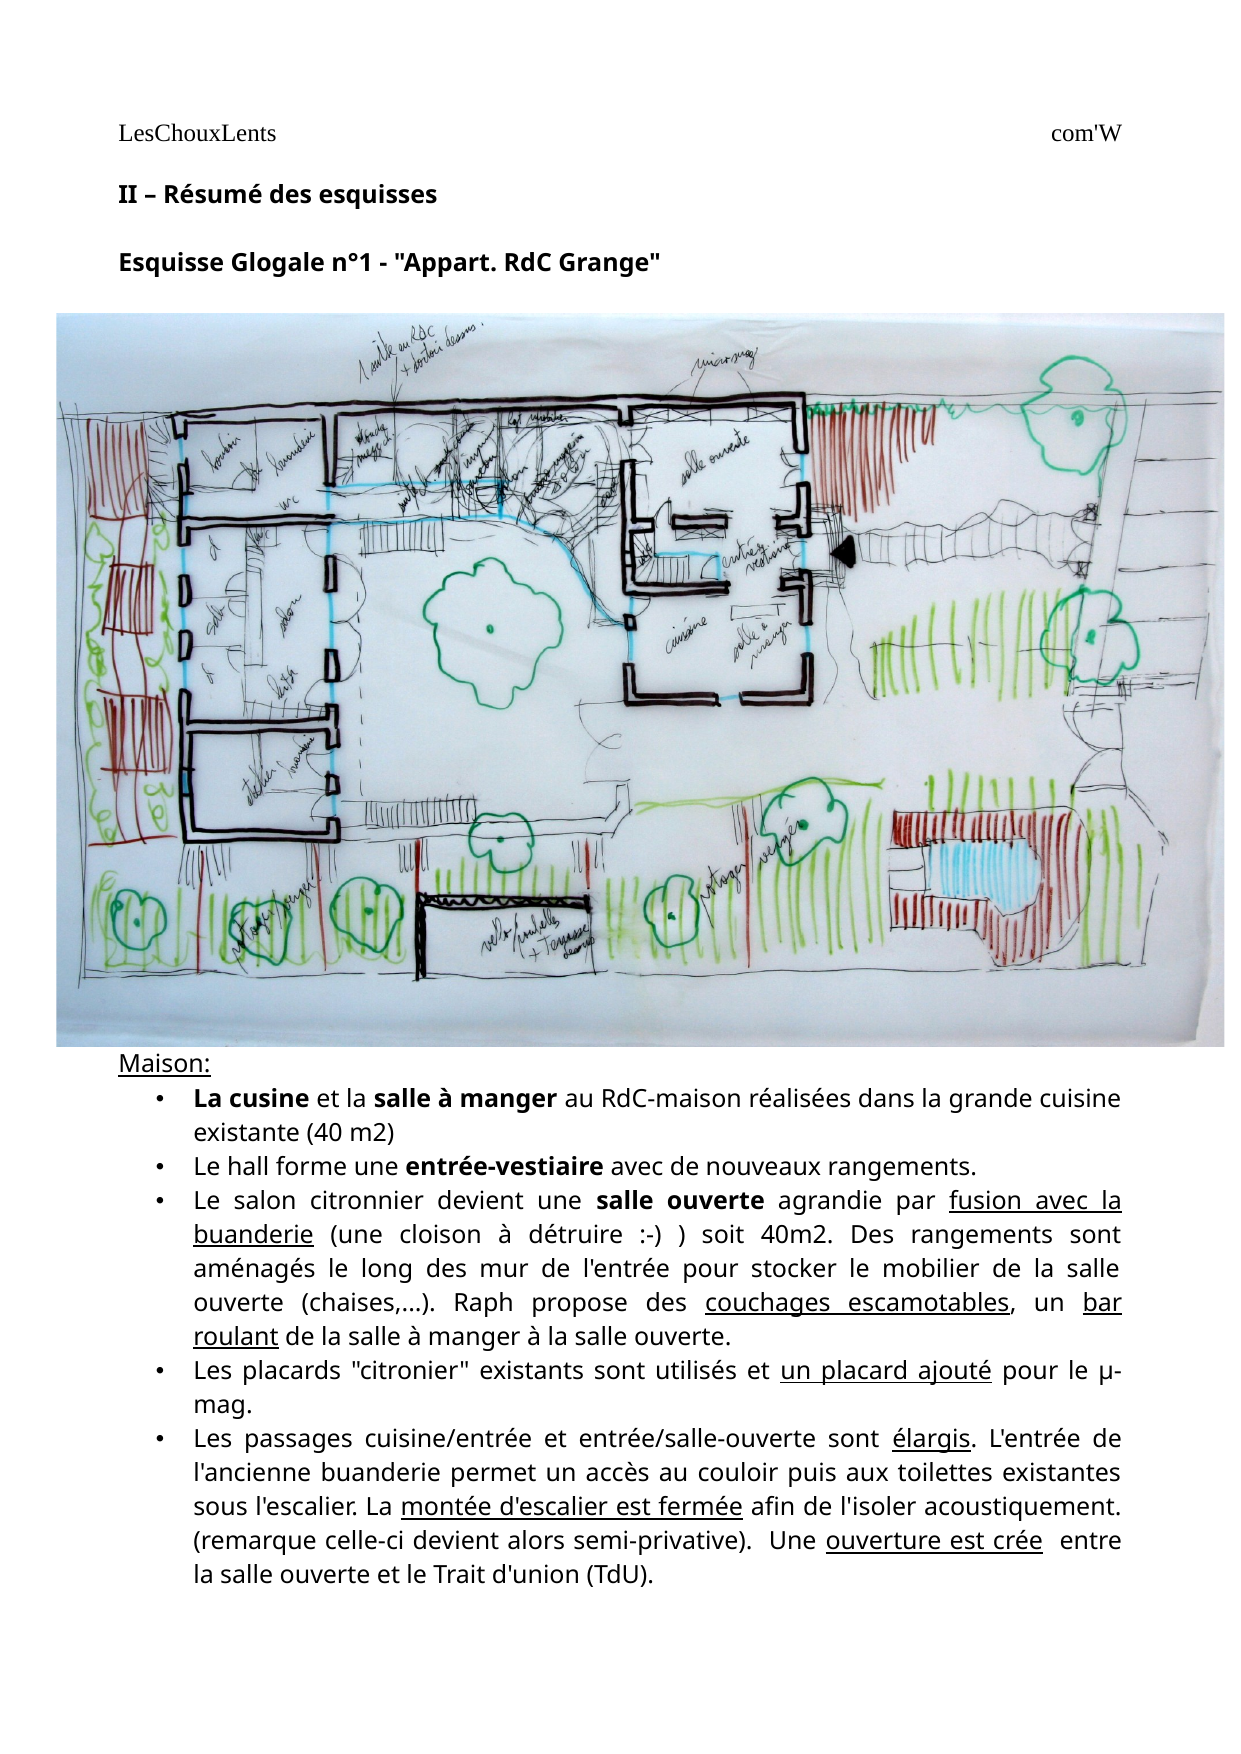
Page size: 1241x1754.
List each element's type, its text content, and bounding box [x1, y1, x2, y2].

list Le hall forme une entrée-vestiaire avec de nouveaux rangements. [156, 1148, 1122, 1182]
text Maison: [118, 1047, 1122, 1080]
list Le salon citronnier devient une salle ouverte agrandie par fusion avec la buanderie (une cloison à détruire :-) ) soit 40m2. Des rangements sont aménagés le long des mur de l'entrée pour stocker le mobilier de la salle ouverte (chaises,...). Raph propose des couchages escamotables, un bar roulant de la salle à manger à la salle ouverte. [156, 1182, 1122, 1353]
picture [56, 313, 1225, 1047]
text Esquisse Glogale n°1 - "Appart. RdC Grange" [118, 244, 1122, 278]
text II – Résumé des esquisses [118, 176, 1122, 210]
list La cusine et la salle à manger au RdC-maison réalisées dans la grande cuisine existante (40 m2) [156, 1080, 1122, 1148]
list Les placards "citronier" existants sont utilisés et un placard ajouté pour le µ-mag. [156, 1353, 1122, 1421]
list Les passages cuisine/entrée et entrée/salle-ouverte sont élargis. L'entrée de l'ancienne buanderie permet un accès au couloir puis aux toilettes existantes sous l'escalier. La montée d'escalier est fermée afin de l'isoler acoustiquement. (remarque celle-ci devient alors semi-privative). Une ouverture est crée entre la salle ouverte et le Trait d'union (TdU). [156, 1421, 1122, 1591]
